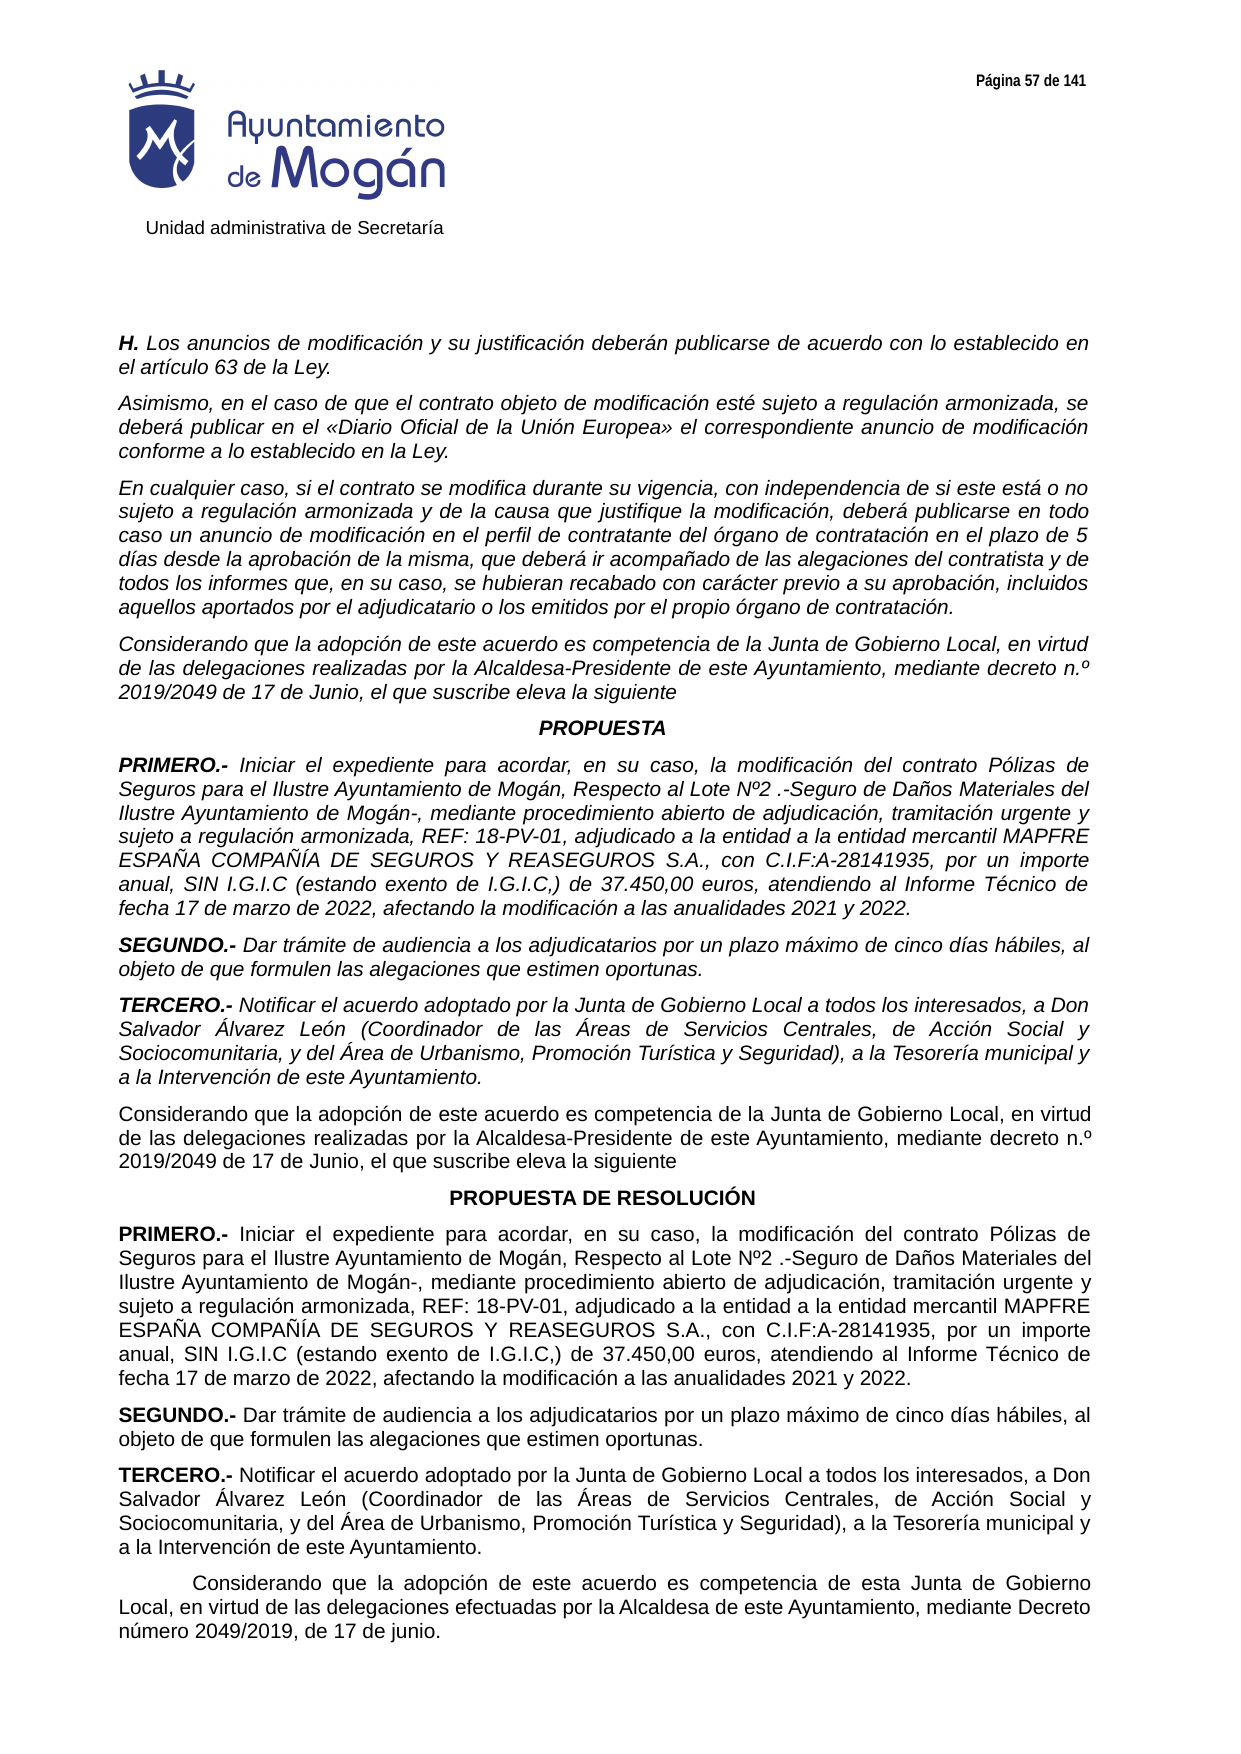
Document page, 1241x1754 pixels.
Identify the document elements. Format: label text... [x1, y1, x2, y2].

text PRIMERO.- Iniciar el expediente para acordar, en su caso, la modificación del contrato Pólizas de Seguros para el Ilustre Ayuntamiento de Mogán, Respecto al Lote Nº2 .-Seguro de Daños Materiales del Ilustre Ayuntamiento de Mogán-, mediante procedimiento abierto de adjudicación, tramitación urgente y sujeto a regulación armonizada, REF: 18-PV-01, adjudicado a la entidad a la entidad mercantil MAPFRE ESPAÑA COMPAÑÍA DE SEGUROS Y REASEGUROS S.A., con C.I.F:A-28141935, por un importe anual, SIN I.G.I.C (estando exento de I.G.I.C,) de 37.450,00 euros, atendiendo al Informe Técnico de fecha 17 de marzo de 2022, afectando la modificación a las anualidades 2021 y 2022. [118, 1222, 1092, 1390]
picture [128, 70, 445, 206]
text TERCERO.- Notificar el acuerdo adoptado por la Junta de Gobierno Local a todos los interesados, a Don Salvador Álvarez León (Coordinador de las Áreas de Servicios Centrales, de Acción Social y Sociocomunitaria, y del Área de Urbanismo, Promoción Turística y Seguridad), a la Tesorería municipal y a la Intervención de este Ayuntamiento. [118, 993, 1092, 1089]
text Considerando que la adopción de este acuerdo es competencia de la Junta de Gobierno Local, en virtud de las delegaciones realizadas por la Alcaldesa-Presidente de este Ayuntamiento, mediante decreto n.º 2019/2049 de 17 de Junio, el que suscribe eleva la siguiente [118, 1101, 1092, 1173]
text Asimismo, en el caso de que el contrato objeto de modificación esté sujeto a regulación armonizada, se deberá publicar en el «Diario Oficial de la Unión Europea» el correspondiente anuncio de modificación conforme a lo establecido en la Ley. [118, 391, 1092, 463]
text PRIMERO.- Iniciar el expediente para acordar, en su caso, la modificación del contrato Pólizas de Seguros para el Ilustre Ayuntamiento de Mogán, Respecto al Lote Nº2 .-Seguro de Daños Materiales del Ilustre Ayuntamiento de Mogán-, mediante procedimiento abierto de adjudicación, tramitación urgente y sujeto a regulación armonizada, REF: 18-PV-01, adjudicado a la entidad a la entidad mercantil MAPFRE ESPAÑA COMPAÑÍA DE SEGUROS Y REASEGUROS S.A., con C.I.F:A-28141935, por un importe anual, SIN I.G.I.C (estando exento de I.G.I.C,) de 37.450,00 euros, atendiendo al Informe Técnico de fecha 17 de marzo de 2022, afectando la modificación a las anualidades 2021 y 2022. [118, 752, 1092, 920]
text TERCERO.- Notificar el acuerdo adoptado por la Junta de Gobierno Local a todos los interesados, a Don Salvador Álvarez León (Coordinador de las Áreas de Servicios Centrales, de Acción Social y Sociocomunitaria, y del Área de Urbanismo, Promoción Turística y Seguridad), a la Tesorería municipal y a la Intervención de este Ayuntamiento. [118, 1463, 1092, 1559]
text H. Los anuncios de modificación y su justificación deberán publicarse de acuerdo con lo establecido en el artículo 63 de la Ley. [118, 331, 1092, 378]
text En cualquier caso, si el contrato se modifica durante su vigencia, con independencia de si este está o no sujeto a regulación armonizada y de la causa que justifique la modificación, deberá publicarse en todo caso un anuncio de modificación en el perfil de contratante del órgano de contratación en el plazo de 5 días desde la aprobación de la misma, que deberá ir acompañado de las alegaciones del contratista y de todos los informes que, en su caso, se hubieran recabado con carácter previo a su aprobación, incluidos aquellos aportados por el adjudicatario o los emitidos por el propio órgano de contratación. [118, 475, 1092, 619]
text SEGUNDO.- Dar trámite de audiencia a los adjudicatarios por un plazo máximo de cinco días hábiles, al objeto de que formulen las alegaciones que estimen oportunas. [118, 933, 1092, 981]
text Considerando que la adopción de este acuerdo es competencia de esta Junta de Gobierno Local, en virtud de las delegaciones efectuadas por la Alcaldesa de este Ayuntamiento, mediante Decreto número 2049/2019, de 17 de junio. [118, 1571, 1092, 1643]
text Considerando que la adopción de este acuerdo es competencia de la Junta de Gobierno Local, en virtud de las delegaciones realizadas por la Alcaldesa-Presidente de este Ayuntamiento, mediante decreto n.º 2019/2049 de 17 de Junio, el que suscribe eleva la siguiente [118, 632, 1092, 703]
text PROPUESTA [118, 716, 1092, 740]
text SEGUNDO.- Dar trámite de audiencia a los adjudicatarios por un plazo máximo de cinco días hábiles, al objeto de que formulen las alegaciones que estimen oportunas. [118, 1402, 1092, 1450]
text PROPUESTA DE RESOLUCIÓN [118, 1186, 1092, 1210]
